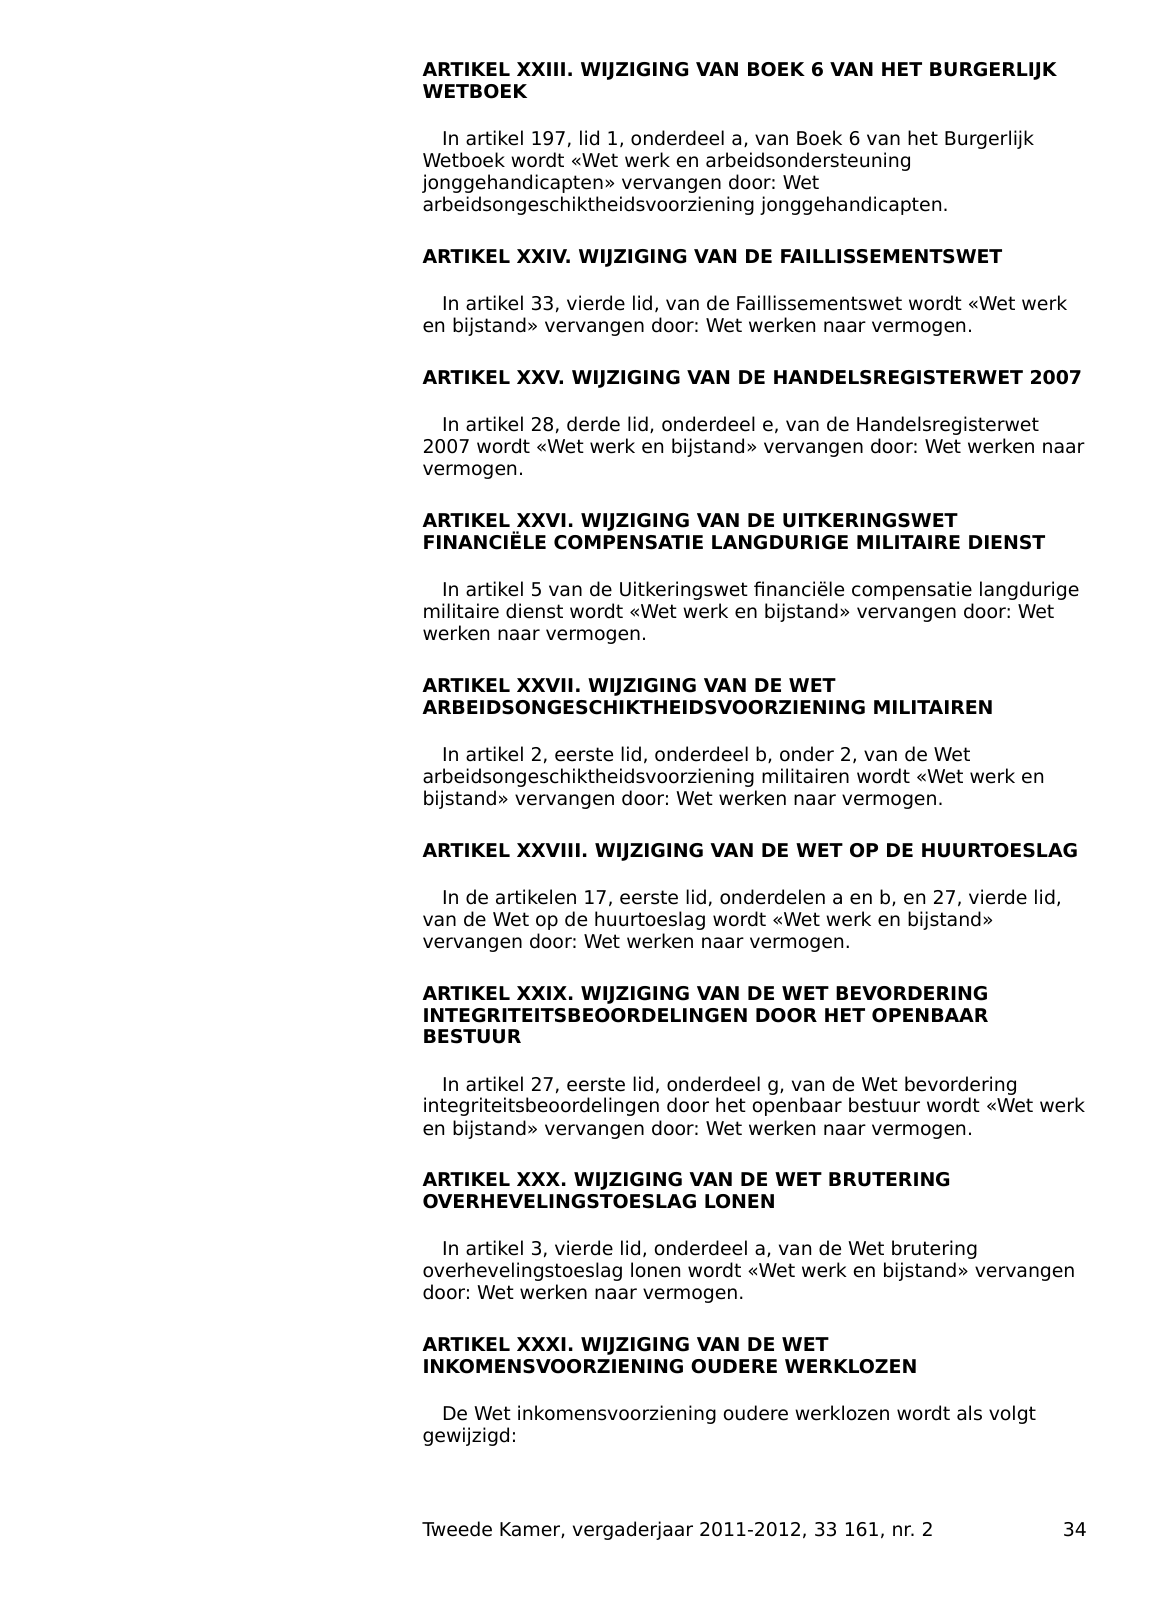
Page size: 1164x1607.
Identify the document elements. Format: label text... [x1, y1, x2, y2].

subtitle ARTIKEL XXVI. WIJZIGING VAN DE UITKERINGSWET FINANCIËLE COMPENSATIE LANGDURIGE MILITAIRE DIENST [422, 510, 1087, 554]
subtitle ARTIKEL XXVIII. WIJZIGING VAN DE WET OP DE HUURTOESLAG [422, 839, 1087, 862]
subtitle ARTIKEL XXVII. WIJZIGING VAN DE WET ARBEIDSONGESCHIKTHEIDSVOORZIENING MILITAIREN [422, 675, 1087, 719]
text In artikel 5 van de Uitkeringswet financiële compensatie langdurige militaire dienst wordt «Wet werk en bijstand» vervangen door: Wet werken naar vermogen. [422, 579, 1087, 645]
subtitle ARTIKEL XXX. WIJZIGING VAN DE WET BRUTERING OVERHEVELINGSTOESLAG LONEN [422, 1169, 1087, 1213]
text In artikel 33, vierde lid, van de Faillissementswet wordt «Wet werk en bijstand» vervangen door: Wet werken naar vermogen. [422, 293, 1087, 337]
subtitle ARTIKEL XXIX. WIJZIGING VAN DE WET BEVORDERING INTEGRITEITSBEOORDELINGEN DOOR HET OPENBAAR BESTUUR [422, 982, 1087, 1048]
subtitle ARTIKEL XXXI. WIJZIGING VAN DE WET INKOMENSVOORZIENING OUDERE WERKLOZEN [422, 1334, 1087, 1378]
subtitle ARTIKEL XXV. WIJZIGING VAN DE HANDELSREGISTERWET 2007 [422, 367, 1087, 389]
text In de artikelen 17, eerste lid, onderdelen a en b, en 27, vierde lid, van de Wet op de huurtoeslag wordt «Wet werk en bijstand» vervangen door: Wet werken naar vermogen. [422, 887, 1087, 952]
text In artikel 27, eerste lid, onderdeel g, van de Wet bevordering integriteitsbeoordelingen door het openbaar bestuur wordt «Wet werk en bijstand» vervangen door: Wet werken naar vermogen. [422, 1073, 1087, 1139]
subtitle ARTIKEL XXIV. WIJZIGING VAN DE FAILLISSEMENTSWET [422, 246, 1087, 268]
text In artikel 197, lid 1, onderdeel a, van Boek 6 van het Burgerlijk Wetboek wordt «Wet werk en arbeidsondersteuning jonggehandicapten» vervangen door: Wet arbeidsongeschiktheidsvoorziening jonggehandicapten. [422, 128, 1087, 216]
text De Wet inkomensvoorziening oudere werklozen wordt als volgt gewijzigd: [422, 1403, 1087, 1447]
subtitle ARTIKEL XXIII. WIJZIGING VAN BOEK 6 VAN HET BURGERLIJK WETBOEK [422, 59, 1087, 103]
text In artikel 3, vierde lid, onderdeel a, van de Wet brutering overhevelingstoeslag lonen wordt «Wet werk en bijstand» vervangen door: Wet werken naar vermogen. [422, 1238, 1087, 1304]
text In artikel 28, derde lid, onderdeel e, van de Handelsregisterwet 2007 wordt «Wet werk en bijstand» vervangen door: Wet werken naar vermogen. [422, 414, 1087, 480]
text In artikel 2, eerste lid, onderdeel b, onder 2, van de Wet arbeidsongeschiktheidsvoorziening militairen wordt «Wet werk en bijstand» vervangen door: Wet werken naar vermogen. [422, 744, 1087, 809]
